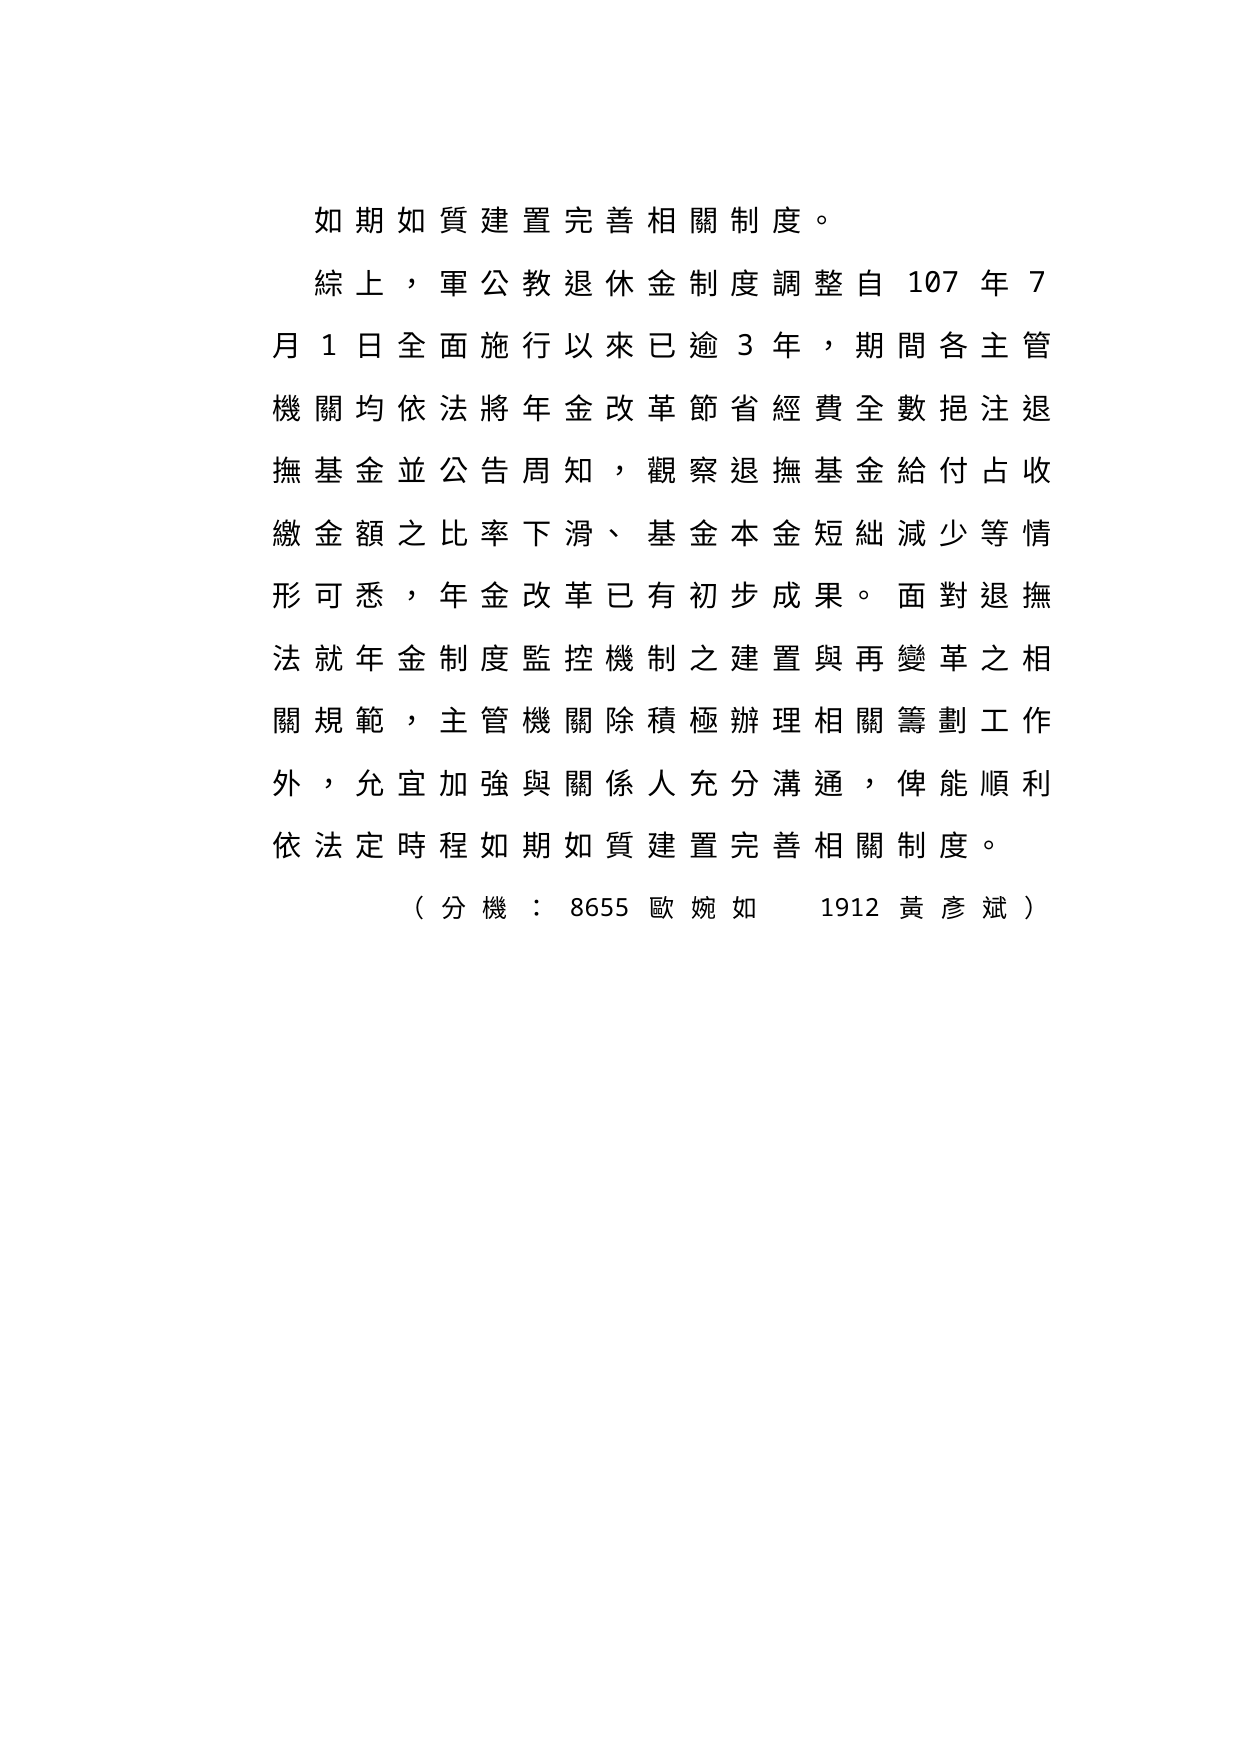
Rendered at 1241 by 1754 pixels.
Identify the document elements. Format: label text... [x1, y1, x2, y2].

text （分機：8655歐婉如 1912黃彥斌） [242, 865, 1058, 927]
text 綜上，軍公教退休金制度調整自107年7月1日全面施行以來已逾3年，期間各主管機關均依法將年金改革節省經費全數挹注退撫基金並公告周知，觀察退撫基金給付占收繳金額之比率下滑、基金本金短絀減少等情形可悉，年金改革已有初步成果。面對退撫法就年金制度監控機制之建置與再變革之相關規範，主管機關除積極辦理相關籌劃工作外，允宜加強與關係人充分溝通，俾能順利依法定時程如期如質建置完善相關制度。 [242, 240, 1058, 865]
text 根據銓敘部提供資料，在年金制度監控機制之建立方面，未來將依據退撫基金管理委員會預定於111年5月完成之該基金第8次精算報告結果進行年改後第一次定期檢討，並據以採行適當調整措施；在適用112年下半年後初任公務人員者之新退撫制度之籌劃方面，該部除將就未來退休制度之再變革方向進行研議外，並委託專家學者進行先期研究與財務評估，作為規劃新退休制度之參考。近期為徵詢有關退休年金制度變革之專業意見，業分別於109年9月30日、11月17日邀集相關領域之專家學者召開「新進公務人員退撫制度建置諮詢會議」、「退撫基金運作與組織調整諮詢會議」，另於同年12月18、22日邀集中央、地方各級人事主管機關(構)與財主機關召開「研議建立新進公務人員全新退撫制度相關議題會議」，俾瞭解各機關對新進公務人員退撫制度建置之意見。後續將就初步規劃草案提報考試院，並適時舉辦說明會以凝聚改革共識，俾利後續立法程序之進行。從銓敘部就年金制度再改革之說明可悉，該部刻正籌劃相關工作，為確保年金改革之成果與為國掄才，銓敘部未來在確認年金制度再改革方向後，允宜就其內涵與關係人充分溝通，俾兼顧現職與新進人員之退休權益，並依法定時程如期如質建置完善相關制度。 [271, 177, 1058, 240]
